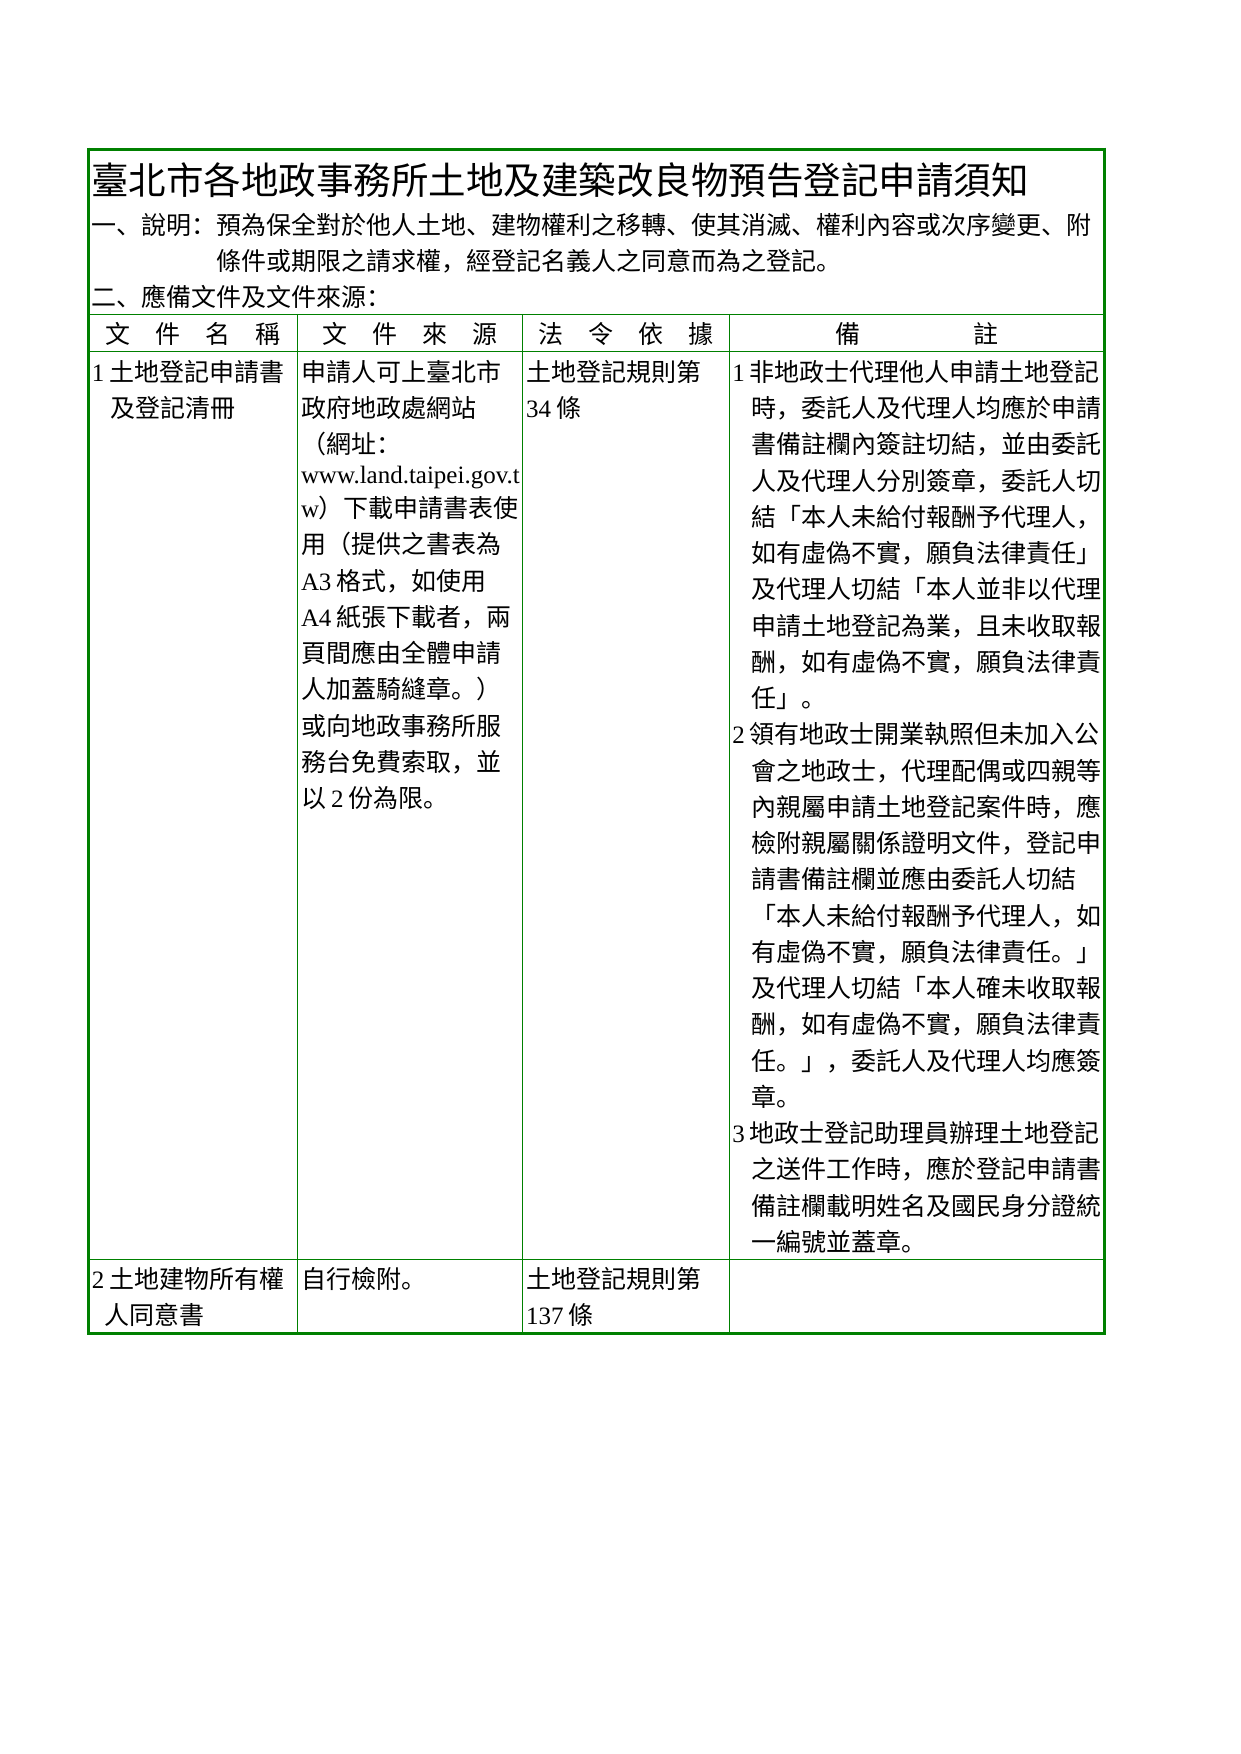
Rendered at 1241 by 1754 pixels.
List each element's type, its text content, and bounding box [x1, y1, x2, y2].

table_cell 申請人可上臺北市政府地政處網站（網址：www.land.taipei.gov.tw）下載申請書表使用（提供之書表為A3格式，如使用A4紙張下載者，兩頁間應由全體申請人加蓋騎縫章。）或向地政事務所服務台免費索取，並以2份為限。 [298, 352, 522, 1258]
table_cell 土地登記規則第34條 [523, 352, 729, 1258]
table_cell 文 件 來 源 [298, 315, 522, 351]
table_cell 1非地政士代理他人申請土地登記時，委託人及代理人均應於申請書備註欄內簽註切結，並由委託人及代理人分別簽章，委託人切結「本人未給付報酬予代理人，如有虛偽不實，願負法律責任」及代理人切結「本人並非以代理申請土地登記為業，且未收取報酬，如有虛偽不實，願負法律責任」。 2領有地政士開業執照但未加入公會之地政士，代理配偶或四親等內親屬申請土地登記案件時，應檢附親屬關係證明文件，登記申請書備註欄並應由委託人切結「本人未給付報酬予代理人，如有虛偽不實，願負法律責任。」及代理人切結「本人確未收取報酬，如有虛偽不實，願負法律責任。」，委託人及代理人均應簽章。 3地政士登記助理員辦理土地登記之送件工作時，應於登記申請書備註欄載明姓名及國民身分證統一編號並蓋章。 [730, 352, 1103, 1258]
table_cell 備 註 [730, 315, 1103, 351]
table_cell 土地登記規則第137條 [523, 1260, 729, 1332]
table_cell 自行檢附。 [298, 1260, 522, 1332]
table_cell 法 令 依 據 [523, 315, 729, 351]
table_header 臺北市各地政事務所土地及建築改良物預告登記申請須知 一、說明：預為保全對於他人土地、建物權利之移轉、使其消滅、權利內容或次序變更、附條件或期限之請求權，經登記名義人之同意而為之登記。 二、應備文件及文件來源： [90, 151, 1103, 314]
table_cell 文 件 名 稱 [90, 315, 297, 351]
table_cell [730, 1260, 1103, 1332]
table_cell 2土地建物所有權人同意書 [90, 1260, 297, 1332]
table_cell 1土地登記申請書及登記清冊 [90, 352, 297, 1258]
